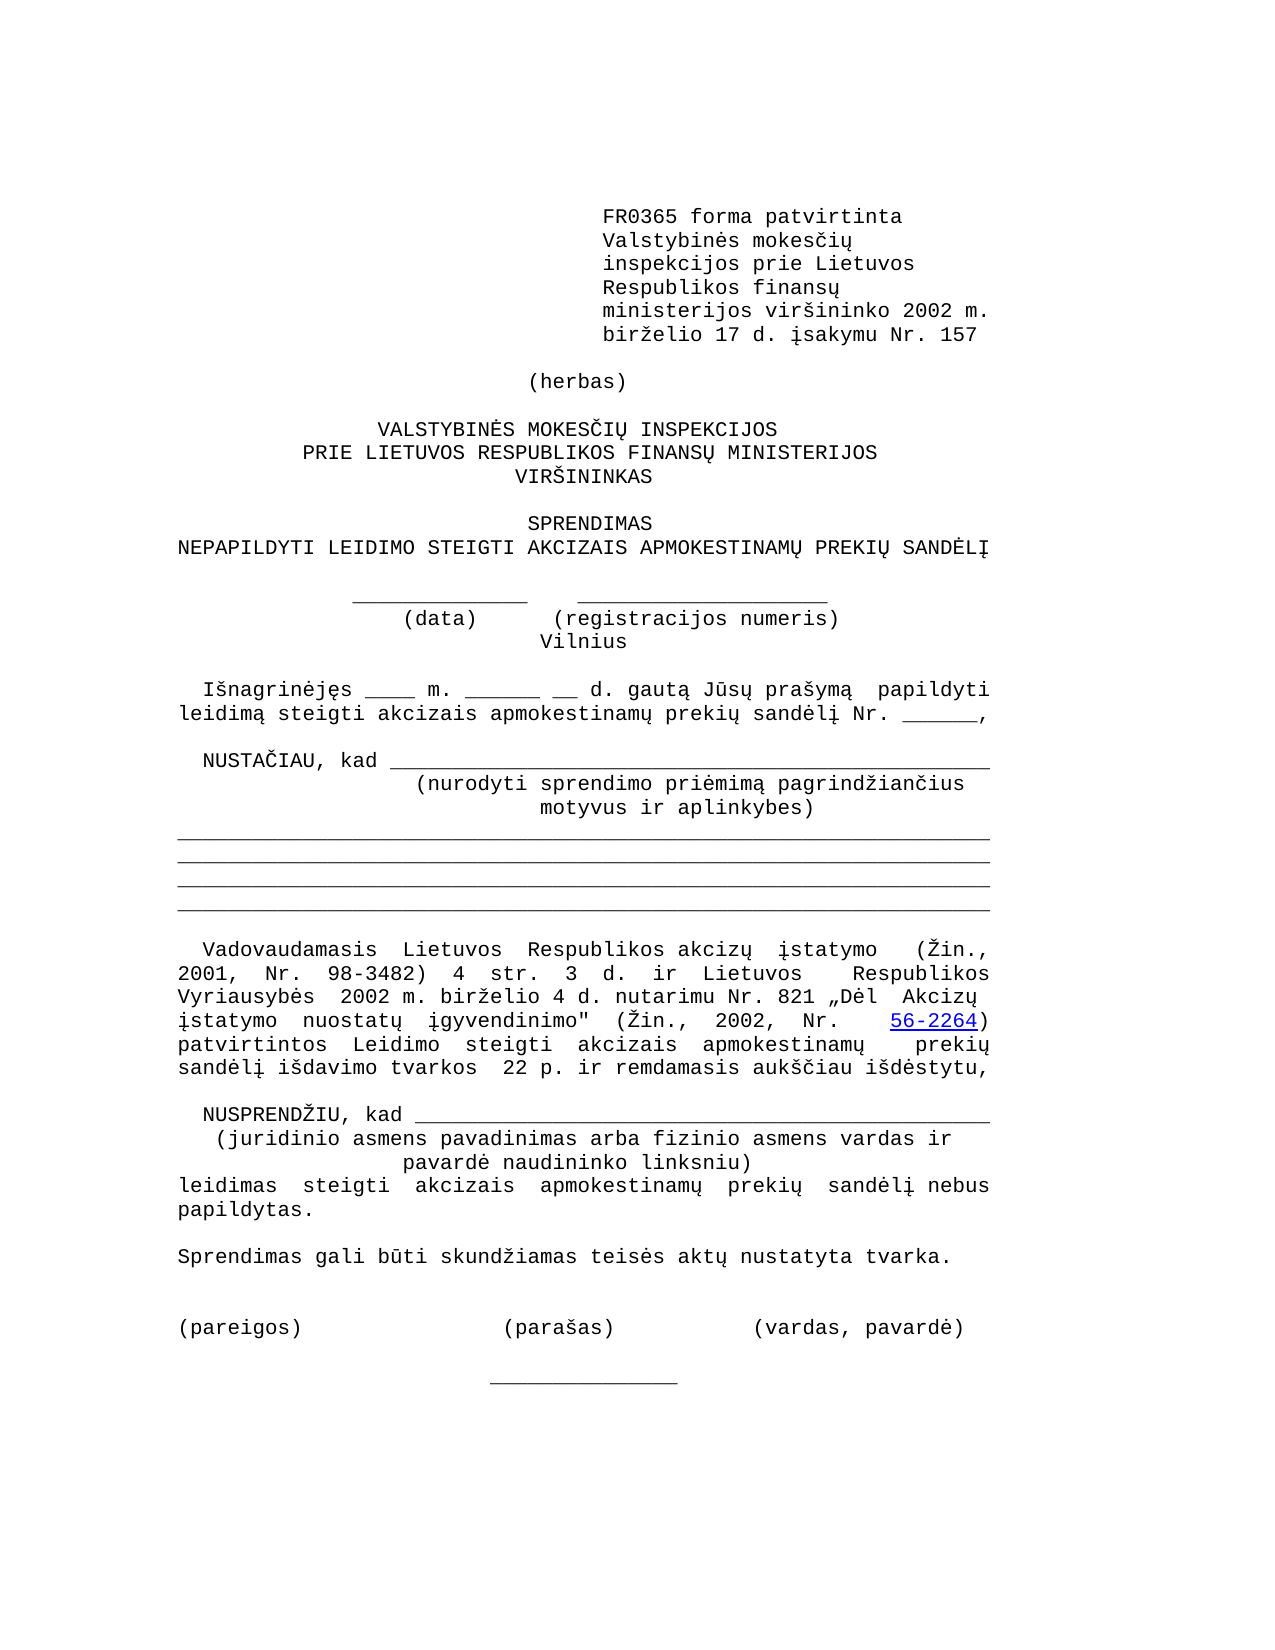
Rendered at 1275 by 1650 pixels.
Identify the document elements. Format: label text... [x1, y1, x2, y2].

text Sprendimas gali būti skundžiamas teisės aktų nustatyta tvarka. [177, 1246, 1216, 1270]
text NUSPRENDŽIU, kad ______________________________________________ [177, 1104, 1216, 1128]
text patvirtintos Leidimo steigti akcizais apmokestinamų prekių [177, 1033, 1216, 1057]
text Vadovaudamasis Lietuvos Respublikos akcizų įstatymo (Žin., [177, 939, 1216, 963]
text motyvus ir aplinkybes) [177, 797, 1216, 821]
text NUSTAČIAU, kad ________________________________________________ [177, 750, 1216, 773]
text inspekcijos prie Lietuvos [177, 253, 1216, 277]
text VIRŠININKAS [177, 466, 1216, 490]
text birželio 17 d. įsakymu Nr. 157 [177, 324, 1216, 348]
text įstatymo nuostatų įgyvendinimo" (Žin., 2002, Nr. 56-2264) [177, 1010, 1216, 1033]
text (pareigos) (parašas) (vardas, pavardė) [177, 1317, 1216, 1341]
text Išnagrinėjęs ____ m. ______ __ d. gautą Jūsų prašymą papildyti [177, 679, 1216, 702]
text _______________ [177, 1364, 1216, 1388]
text Valstybinės mokesčių [177, 229, 1216, 253]
text PRIE LIETUVOS RESPUBLIKOS FINANSŲ MINISTERIJOS [177, 442, 1216, 466]
text _________________________________________________________________ [177, 868, 1216, 892]
text _________________________________________________________________ [177, 821, 1216, 844]
text (nurodyti sprendimo priėmimą pagrindžiančius [177, 773, 1216, 797]
text leidimas steigti akcizais apmokestinamų prekių sandėlį nebus [177, 1175, 1216, 1199]
text leidimą steigti akcizais apmokestinamų prekių sandėlį Nr. ______, [177, 702, 1216, 726]
text sandėlį išdavimo tvarkos 22 p. ir remdamasis aukščiau išdėstytu, [177, 1057, 1216, 1081]
text FR0365 forma patvirtinta [177, 206, 1216, 229]
text pavardė naudininko linksniu) [177, 1152, 1216, 1175]
text _________________________________________________________________ [177, 844, 1216, 868]
text ministerijos viršininko 2002 m. [177, 301, 1216, 324]
text Vilnius [177, 632, 1216, 655]
text (herbas) [177, 371, 1216, 395]
text 2001, Nr. 98-3482) 4 str. 3 d. ir Lietuvos Respublikos [177, 963, 1216, 986]
text ______________ ____________________ [177, 584, 1216, 608]
text Vyriausybės 2002 m. birželio 4 d. nutarimu Nr. 821 „Dėl Akcizų [177, 986, 1216, 1010]
text _________________________________________________________________ [177, 892, 1216, 915]
text (juridinio asmens pavadinimas arba fizinio asmens vardas ir [177, 1128, 1216, 1152]
text VALSTYBINĖS MOKESČIŲ INSPEKCIJOS [177, 419, 1216, 442]
text papildytas. [177, 1199, 1216, 1223]
text Respublikos finansų [177, 277, 1216, 301]
text (data) (registracijos numeris) [177, 608, 1216, 632]
text SPRENDIMAS [177, 513, 1216, 537]
text NEPAPILDYTI LEIDIMO STEIGTI AKCIZAIS APMOKESTINAMŲ PREKIŲ SANDĖLĮ [177, 537, 1216, 561]
